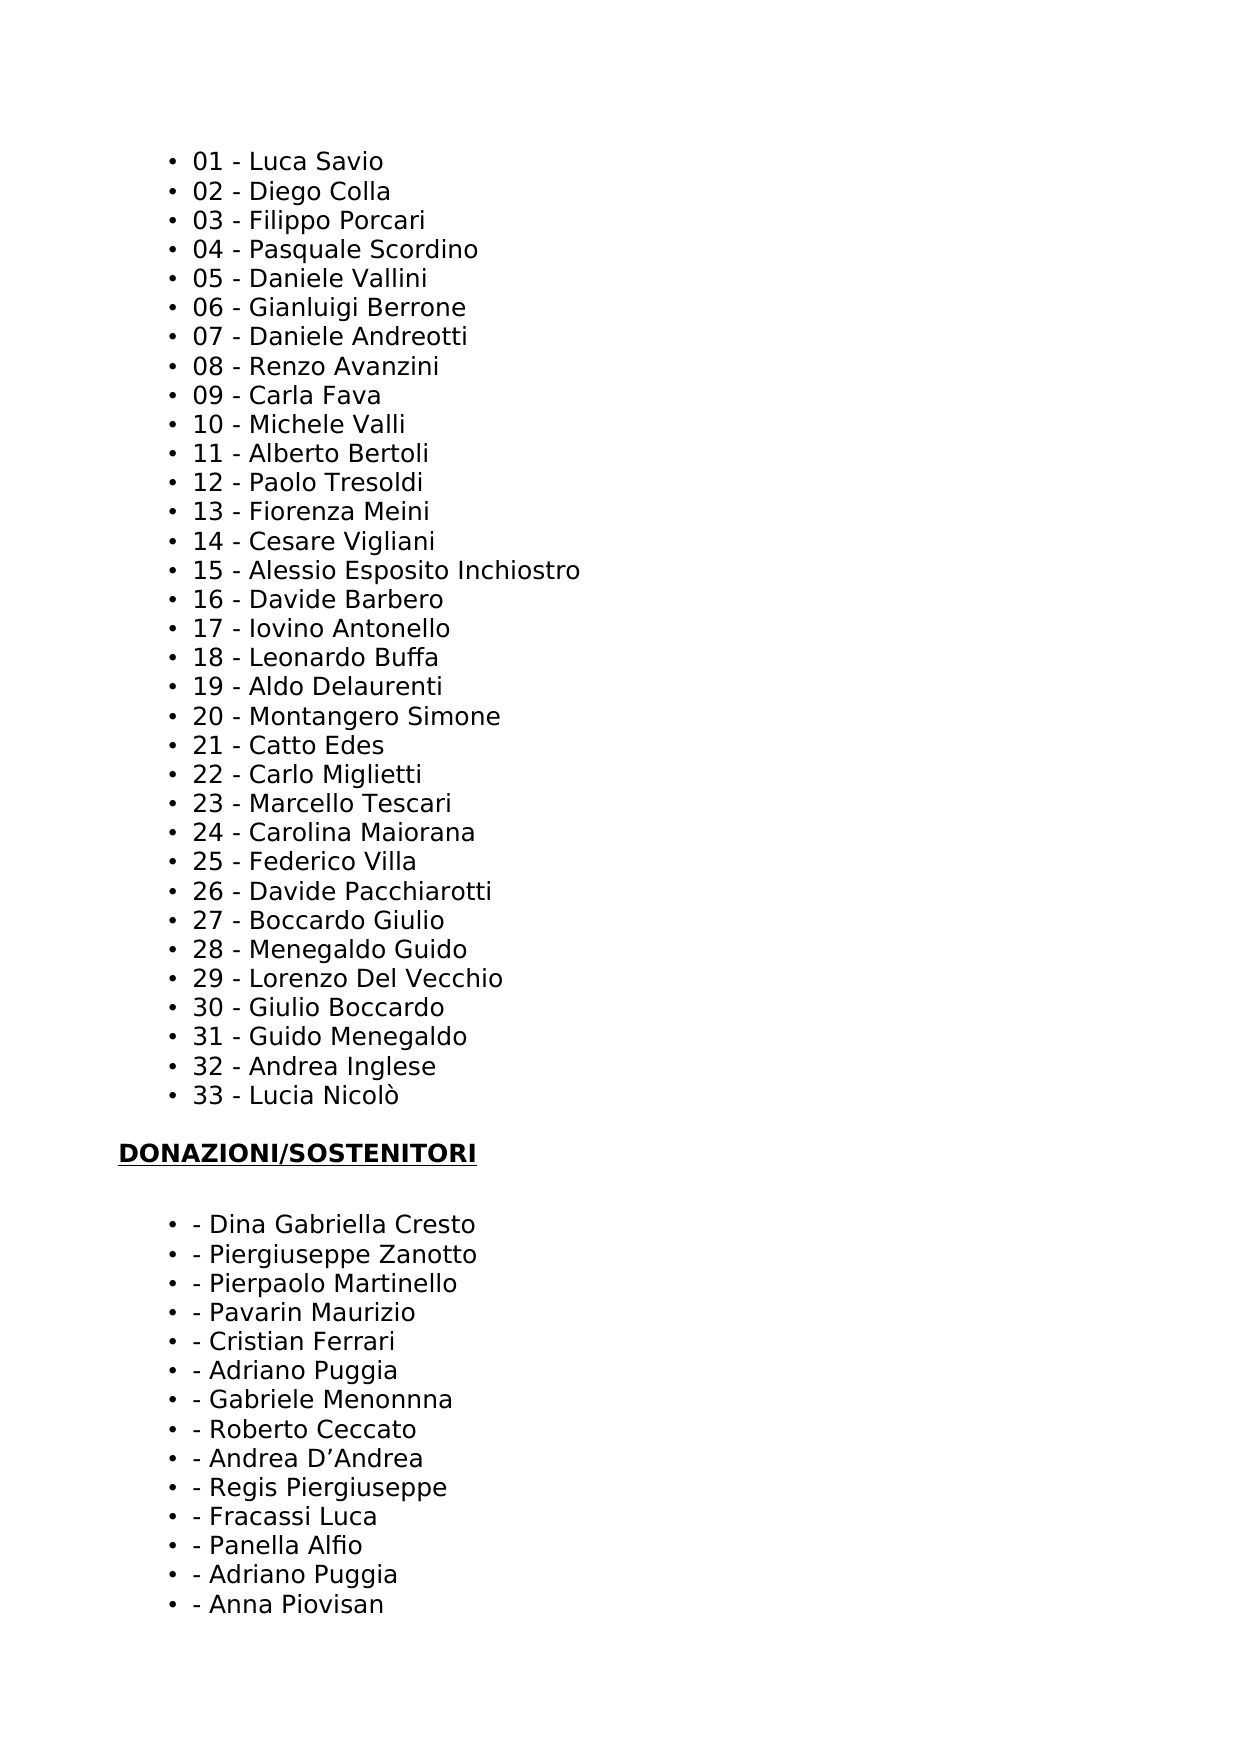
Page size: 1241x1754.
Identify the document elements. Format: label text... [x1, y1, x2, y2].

list 32 - Andrea Inglese [177, 1052, 1122, 1081]
list 18 - Leonardo Buffa [177, 643, 1122, 673]
list 01 - Luca Savio [177, 148, 1122, 177]
list - Piergiuseppe Zanotto [177, 1240, 1122, 1269]
list - Adriano Puggia [177, 1561, 1122, 1590]
list 30 - Giulio Boccardo [177, 993, 1122, 1023]
list 15 - Alessio Esposito Inchiostro [177, 556, 1122, 585]
list 29 - Lorenzo Del Vecchio [177, 964, 1122, 993]
list 07 - Daniele Andreotti [177, 323, 1122, 352]
list 08 - Renzo Avanzini [177, 352, 1122, 381]
list 22 - Carlo Miglietti [177, 760, 1122, 789]
text DONAZIONI/SOSTENITORI [118, 1139, 1122, 1169]
list - Cristian Ferrari [177, 1327, 1122, 1357]
list - Roberto Ceccato [177, 1415, 1122, 1444]
list 31 - Guido Menegaldo [177, 1023, 1122, 1052]
list 14 - Cesare Vigliani [177, 527, 1122, 556]
list 12 - Paolo Tresoldi [177, 468, 1122, 498]
list - Pavarin Maurizio [177, 1298, 1122, 1327]
list 28 - Menegaldo Guido [177, 935, 1122, 964]
list - Fracassi Luca [177, 1502, 1122, 1532]
list 26 - Davide Pacchiarotti [177, 877, 1122, 906]
list 23 - Marcello Tescari [177, 789, 1122, 818]
list 02 - Diego Colla [177, 177, 1122, 206]
list 24 - Carolina Maiorana [177, 818, 1122, 848]
list 19 - Aldo Delaurenti [177, 673, 1122, 702]
list 16 - Davide Barbero [177, 585, 1122, 614]
list 03 - Filippo Porcari [177, 206, 1122, 235]
list 20 - Montangero Simone [177, 702, 1122, 731]
list 04 - Pasquale Scordino [177, 235, 1122, 264]
list 27 - Boccardo Giulio [177, 906, 1122, 935]
list 05 - Daniele Vallini [177, 264, 1122, 293]
list 21 - Catto Edes [177, 731, 1122, 760]
list 11 - Alberto Bertoli [177, 439, 1122, 468]
list - Dina Gabriella Cresto [177, 1211, 1122, 1240]
list 06 - Gianluigi Berrone [177, 293, 1122, 323]
list 17 - Iovino Antonello [177, 614, 1122, 643]
list 13 - Fiorenza Meini [177, 498, 1122, 527]
list - Pierpaolo Martinello [177, 1269, 1122, 1298]
list - Anna Piovisan [177, 1590, 1122, 1619]
list 09 - Carla Fava [177, 381, 1122, 410]
list - Adriano Puggia [177, 1357, 1122, 1386]
list - Regis Piergiuseppe [177, 1473, 1122, 1502]
list 33 - Lucia Nicolò [177, 1081, 1122, 1110]
list 25 - Federico Villa [177, 848, 1122, 877]
list - Andrea D’Andrea [177, 1444, 1122, 1473]
list - Panella Alfio [177, 1532, 1122, 1561]
list 10 - Michele Valli [177, 410, 1122, 439]
list - Gabriele Menonnna [177, 1386, 1122, 1415]
